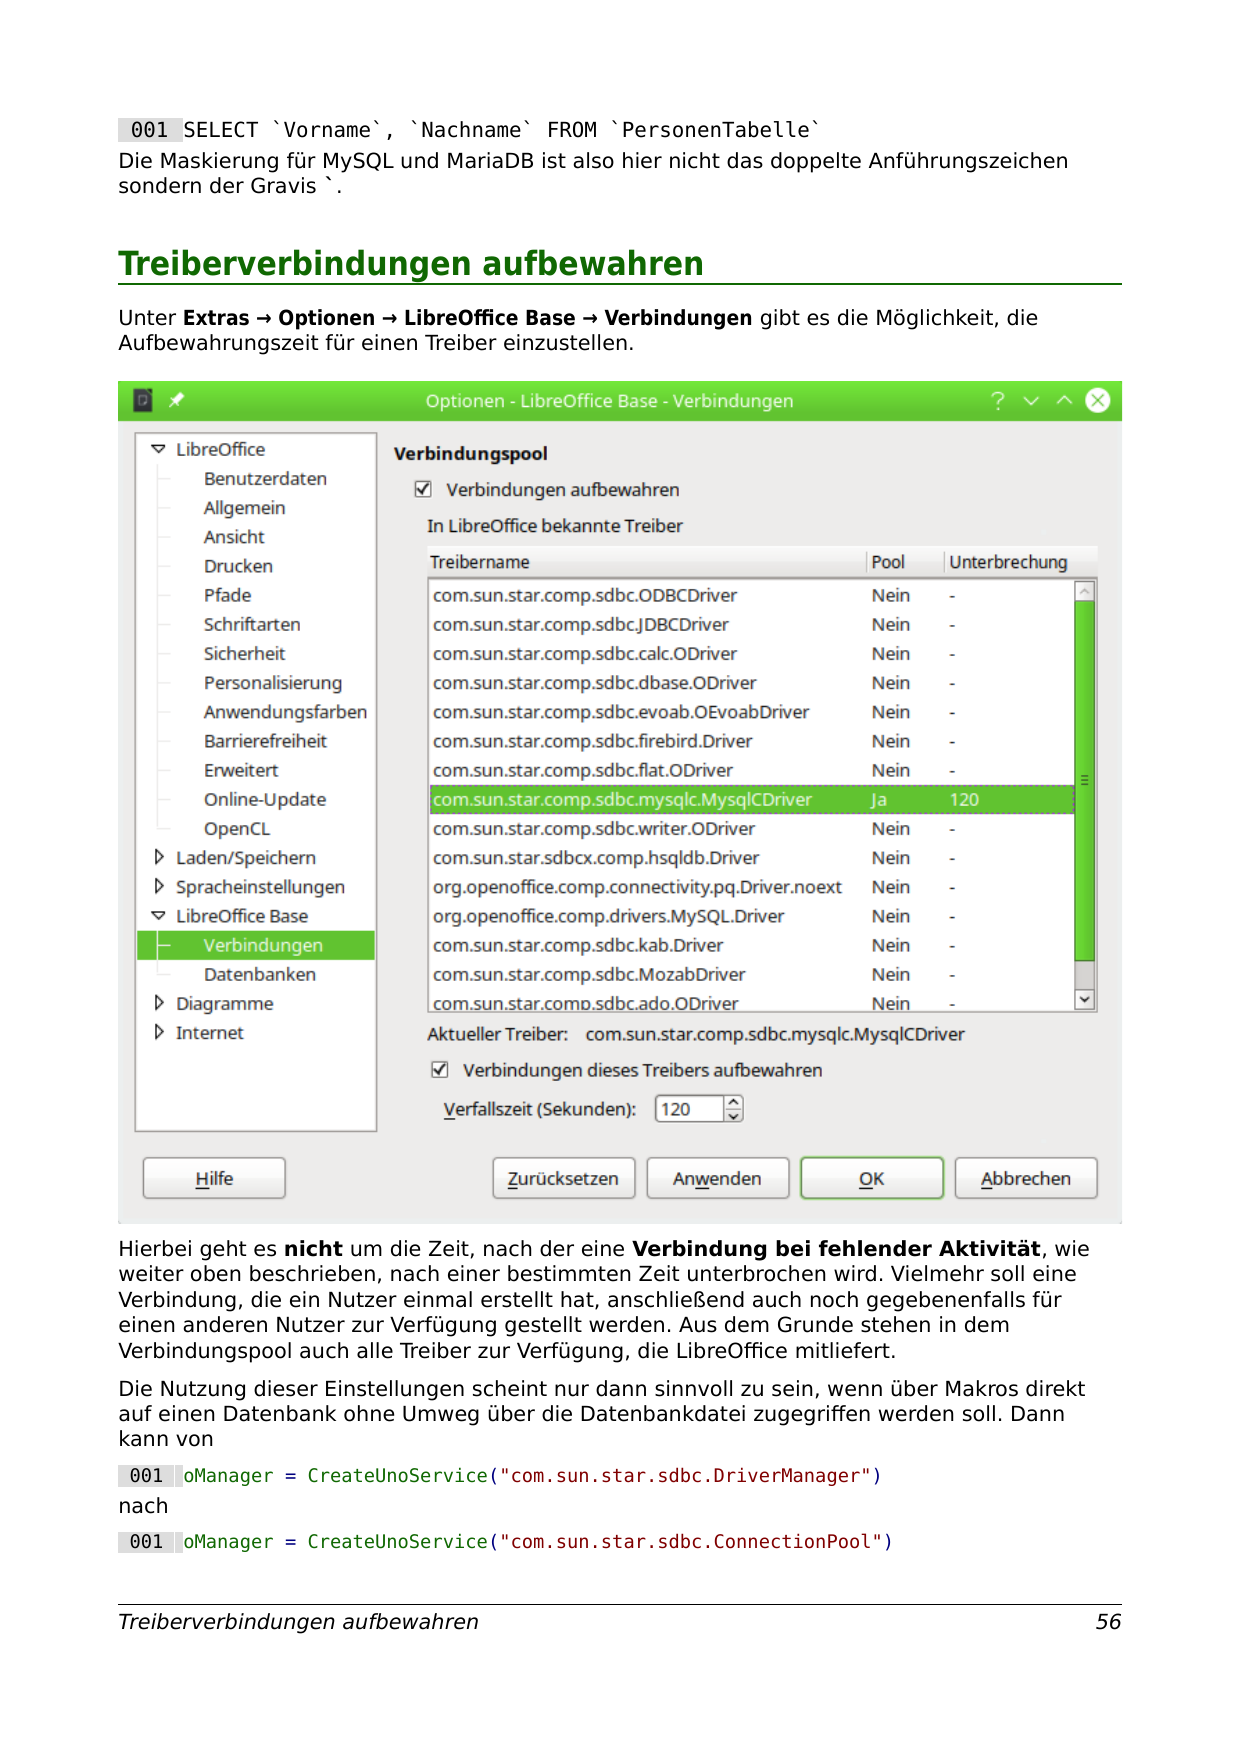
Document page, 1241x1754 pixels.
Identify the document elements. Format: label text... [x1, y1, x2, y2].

list oManager = CreateUnoService("com.sun.star.sdbc.ConnectionPool") [183, 1532, 1122, 1553]
text Die Maskierung für MySQL und MariaDB ist also hier nicht das doppelte Anführungszeichen sondern der Gravis `. [118, 149, 1122, 198]
picture [118, 381, 1123, 1224]
subtitle Treiberverbindungen aufbewahren [118, 244, 1122, 283]
text nach [118, 1494, 1122, 1518]
text Hierbei geht es nicht um die Zeit, nach der eine Verbindung bei fehlender Aktivität, wie weiter oben beschrieben, nach einer bestimmten Zeit unterbrochen wird. Vielmehr soll eine Verbindung, die ein Nutzer einmal erstellt hat, anschließend auch noch gegebenenfalls für einen anderen Nutzer zur Verfügung gestellt werden. Aus dem Grunde stehen in dem Verbindungspool auch alle Treiber zur Verfügung, die LibreOffice mitliefert. [118, 1237, 1122, 1363]
list SELECT `Vorname`, `Nachname` FROM `PersonenTabelle` [183, 118, 1122, 142]
text Unter Extras → Optionen → LibreOffice Base → Verbindungen gibt es die Möglichkeit, die Aufbewahrungszeit für einen Treiber einzustellen. [118, 306, 1122, 355]
text Die Nutzung dieser Einstellungen scheint nur dann sinnvoll zu sein, wenn über Makros direkt auf einen Datenbank ohne Umweg über die Datenbankdatei zugegriffen werden soll. Dann kann von [118, 1377, 1122, 1452]
list oManager = CreateUnoService("com.sun.star.sdbc.DriverManager") [183, 1465, 1122, 1487]
